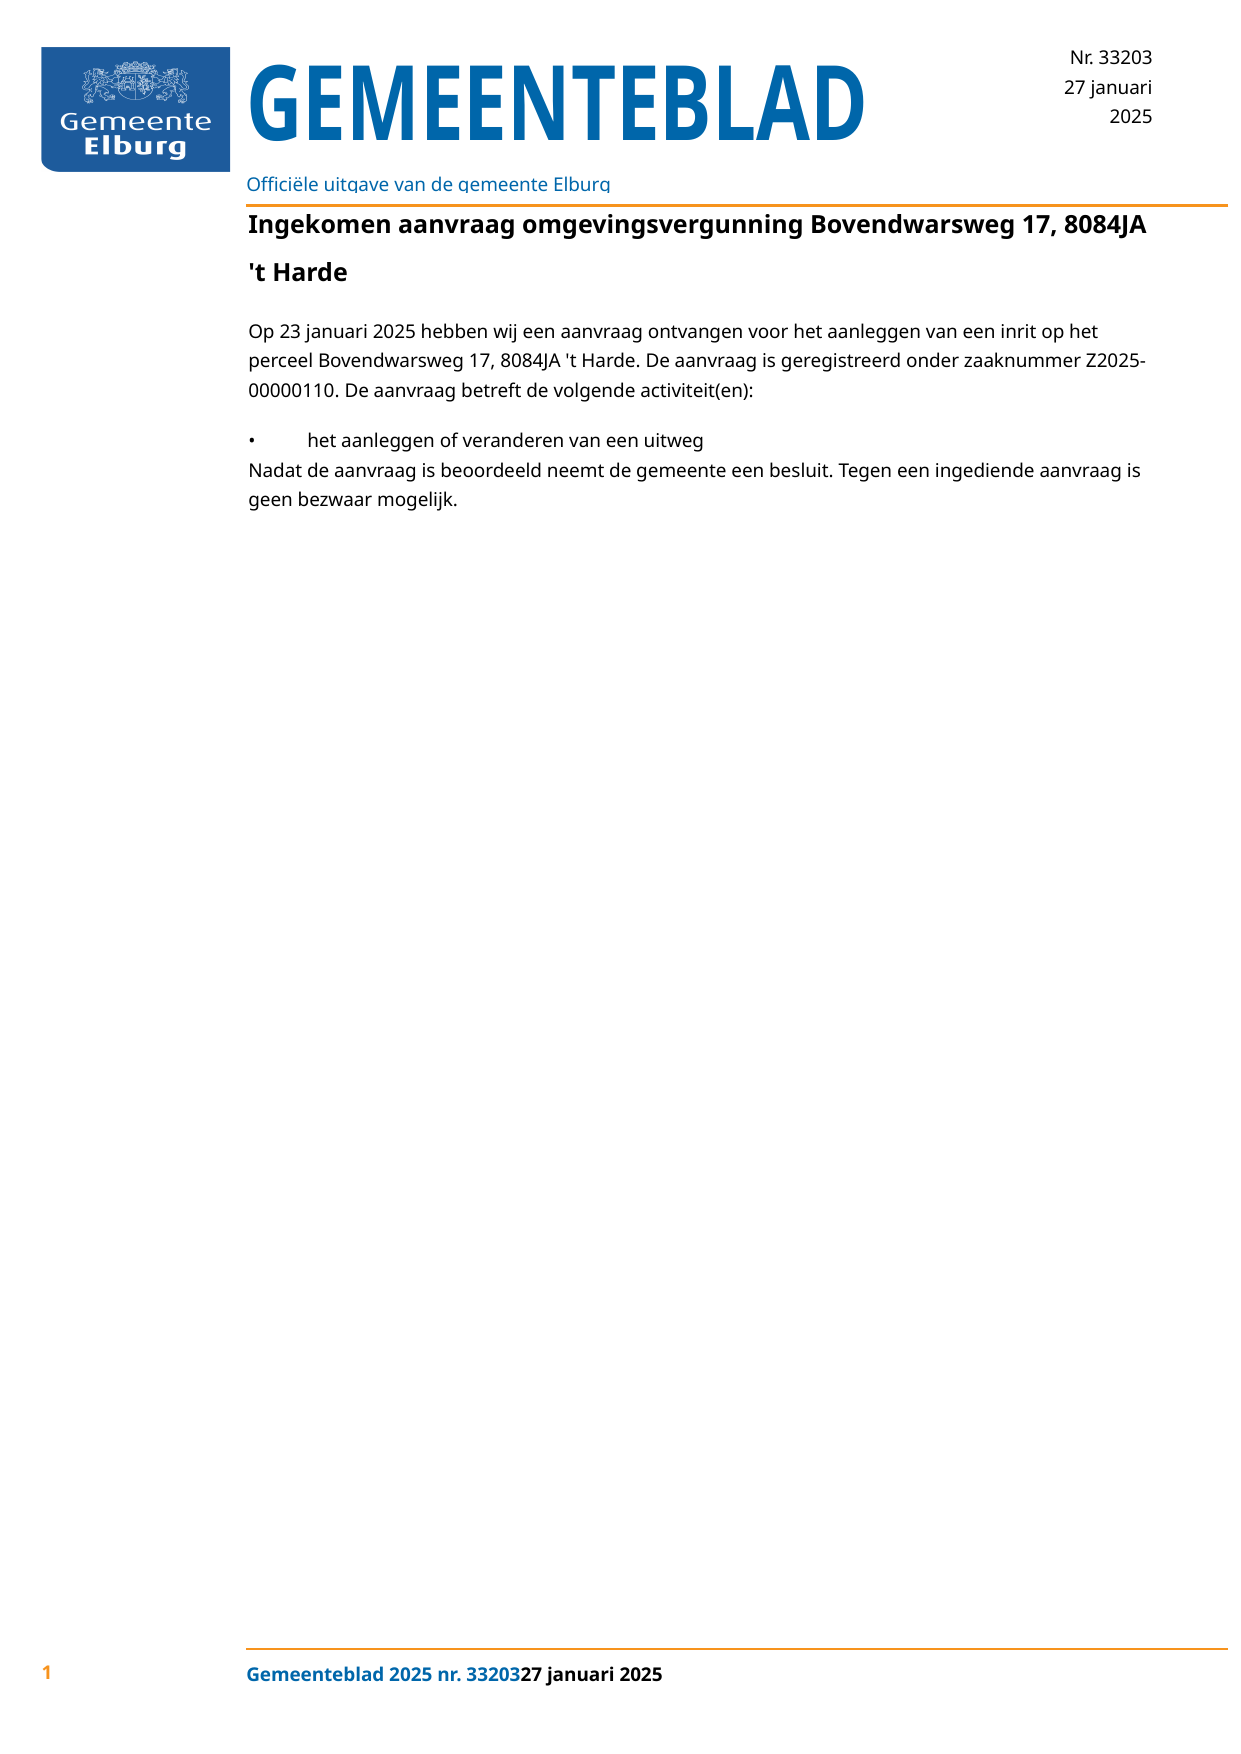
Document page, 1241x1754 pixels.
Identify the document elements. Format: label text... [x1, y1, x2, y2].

picture [41, 47, 231, 172]
text Ingekomen aanvraag omgevingsvergunning Bovendwarsweg 17, 8084JA 't Harde [248, 207, 1152, 288]
text Op 23 januari 2025 hebben wij een aanvraag ontvangen voor het aanleggen van een inrit op het perceel Bovendwarsweg 17, 8084JA 't Harde. De aanvraag is geregistreerd onder zaaknummer Z2025-00000110. De aanvraag betreft de volgende activiteit(en): [248, 318, 1152, 403]
text Nadat de aanvraag is beoordeeld neemt de gemeente een besluit. Tegen een ingediende aanvraag is geen bezwaar mogelijk. [248, 457, 1152, 512]
list het aanleggen of veranderen van een uitweg [248, 427, 1152, 453]
